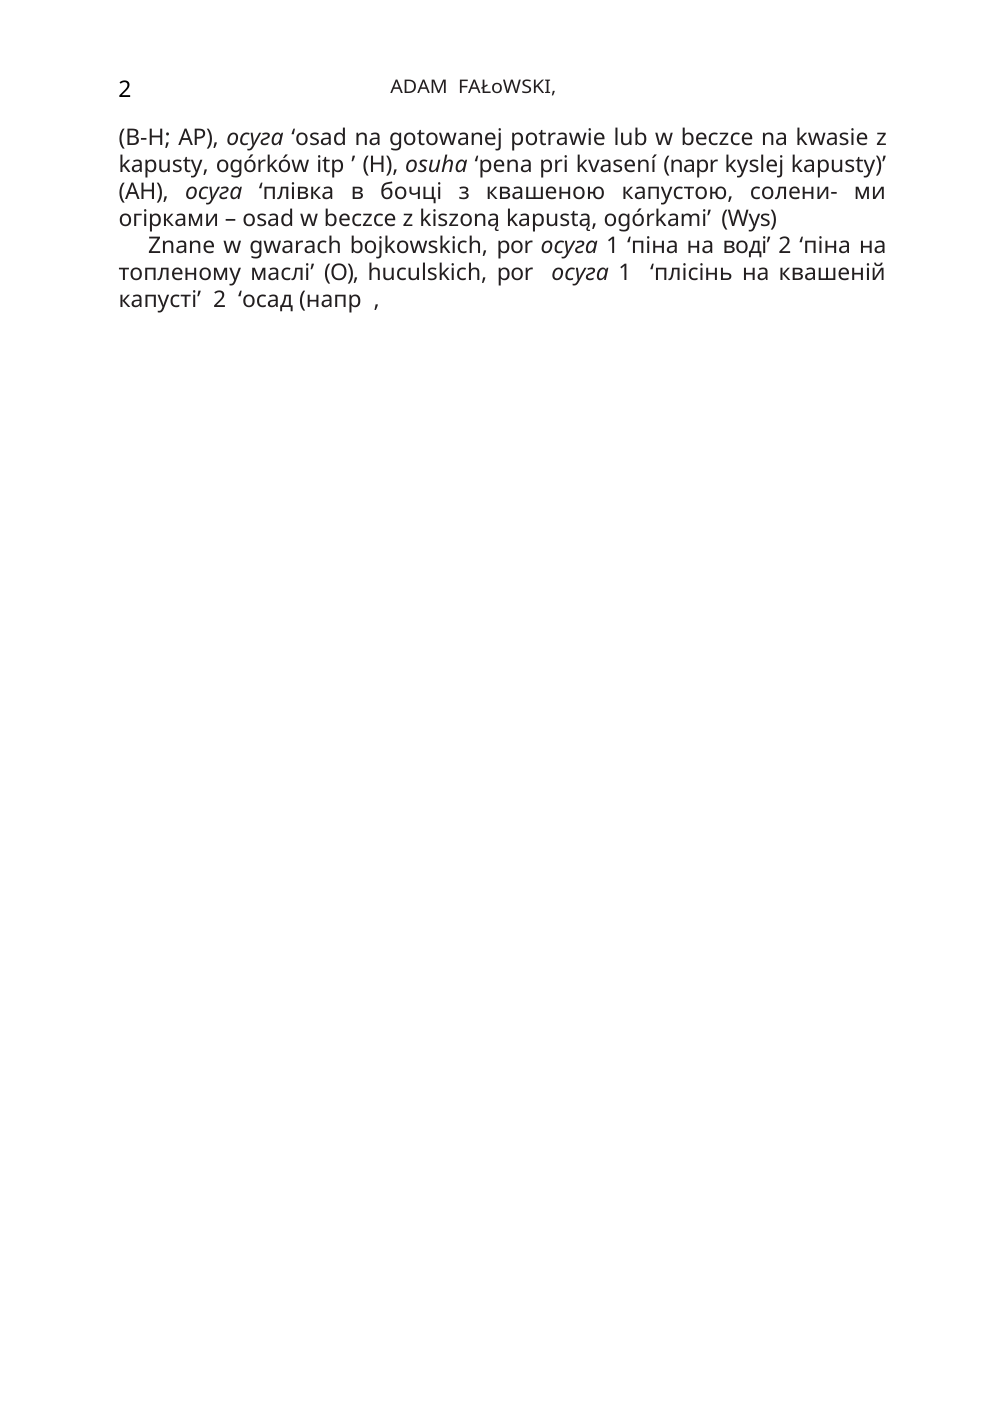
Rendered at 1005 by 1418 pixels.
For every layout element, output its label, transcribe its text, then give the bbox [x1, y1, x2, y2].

text Znane w gwarach bojkowskich, por осуга 1 ‘піна на воді’ 2 ‘піна на топленому маслі’ (О), huculskich, por осуга 1 ‘плісінь на квашеній капусті’ 2 ‘осад (напр , [118, 232, 887, 313]
text (B-H; AP), осуга ‘osad na gotowanej potrawie lub w beczce na kwasie z kapusty, ogórków itp ’ (H), osuha ‘pena pri kvasení (napr kyslej kapusty)’ (AH), осуга ‘плівка в бочці з квашеною капустою, солени- ми огірками – osad w beczce z kiszoną kapustą, ogórkami’ (Wys) [118, 123, 887, 232]
